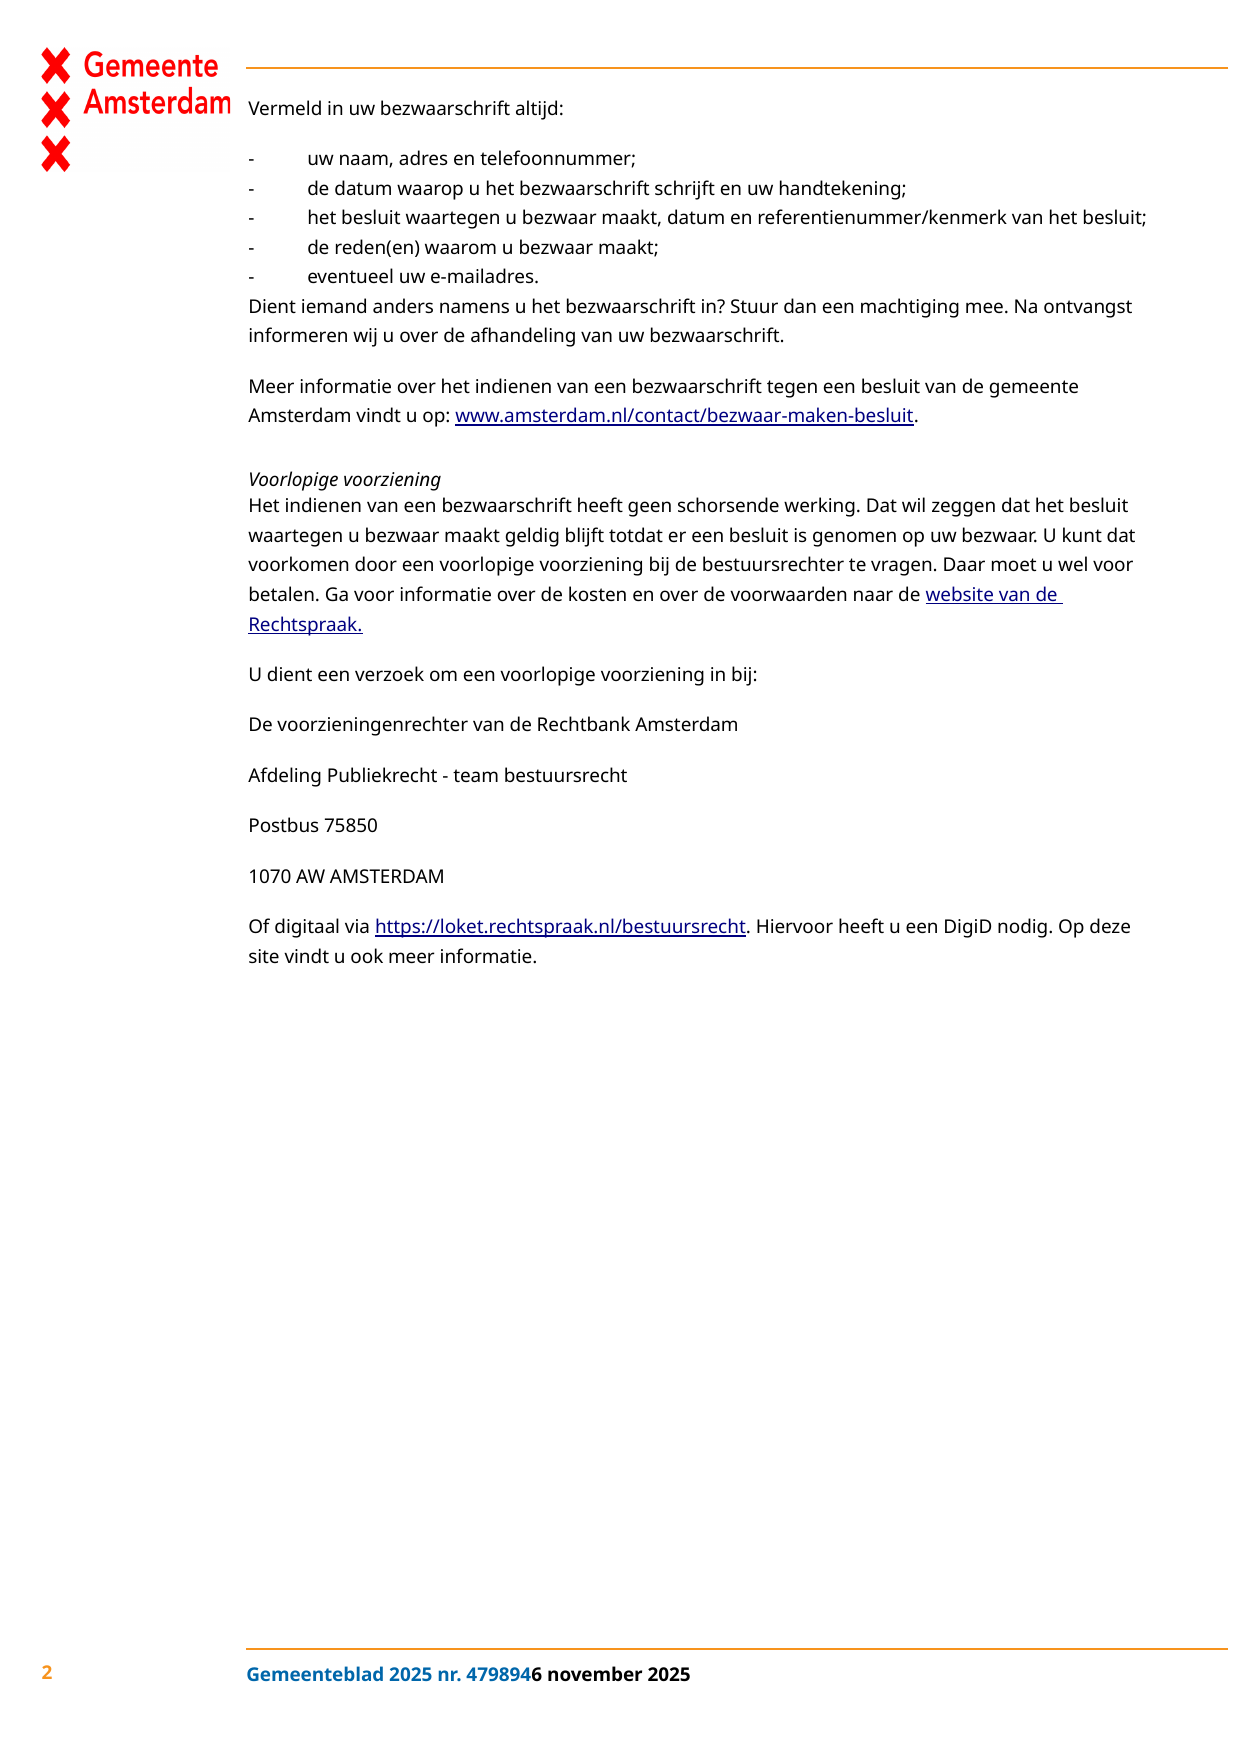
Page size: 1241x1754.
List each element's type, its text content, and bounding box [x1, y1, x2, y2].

text Vermeld in uw bezwaarschrift altijd: [248, 95, 1152, 121]
picture [41, 47, 231, 172]
text 1070 AW AMSTERDAM [248, 863, 1152, 888]
text U dient een verzoek om een voorlopige voorziening in bij: [248, 661, 1152, 687]
text Of digitaal via https://loket.rechtspraak.nl/bestuursrecht. Hiervoor heeft u een DigiD nodig. Op deze site vindt u ook meer informatie. [248, 913, 1152, 968]
list de datum waarop u het bezwaarschrift schrijft en uw handtekening; [248, 175, 1152, 201]
text Postbus 75850 [248, 812, 1152, 838]
list uw naam, adres en telefoonnummer; [248, 145, 1152, 171]
text Voorlopige voorziening [248, 467, 1152, 492]
list de reden(en) waarom u bezwaar maakt; [248, 234, 1152, 260]
text Meer informatie over het indienen van een bezwaarschrift tegen een besluit van de gemeente Amsterdam vindt u op: www.amsterdam.nl/contact/bezwaar-maken-besluit. [248, 373, 1152, 428]
text Dient iemand anders namens u het bezwaarschrift in? Stuur dan een machtiging mee. Na ontvangst informeren wij u over de afhandeling van uw bezwaarschrift. [248, 293, 1152, 348]
text De voorzieningenrechter van de Rechtbank Amsterdam [248, 712, 1152, 737]
text Afdeling Publiekrecht - team bestuursrecht [248, 762, 1152, 788]
list eventueel uw e-mailadres. [248, 263, 1152, 289]
list het besluit waartegen u bezwaar maakt, datum en referentienummer/kenmerk van het besluit; [248, 204, 1152, 230]
text Het indienen van een bezwaarschrift heeft geen schorsende werking. Dat wil zeggen dat het besluit waartegen u bezwaar maakt geldig blijft totdat er een besluit is genomen op uw bezwaar. U kunt dat voorkomen door een voorlopige voorziening bij de bestuursrechter te vragen. Daar moet u wel voor betalen. Ga voor informatie over de kosten en over de voorwaarden naar de website van de Rechtspraak. [248, 492, 1152, 636]
